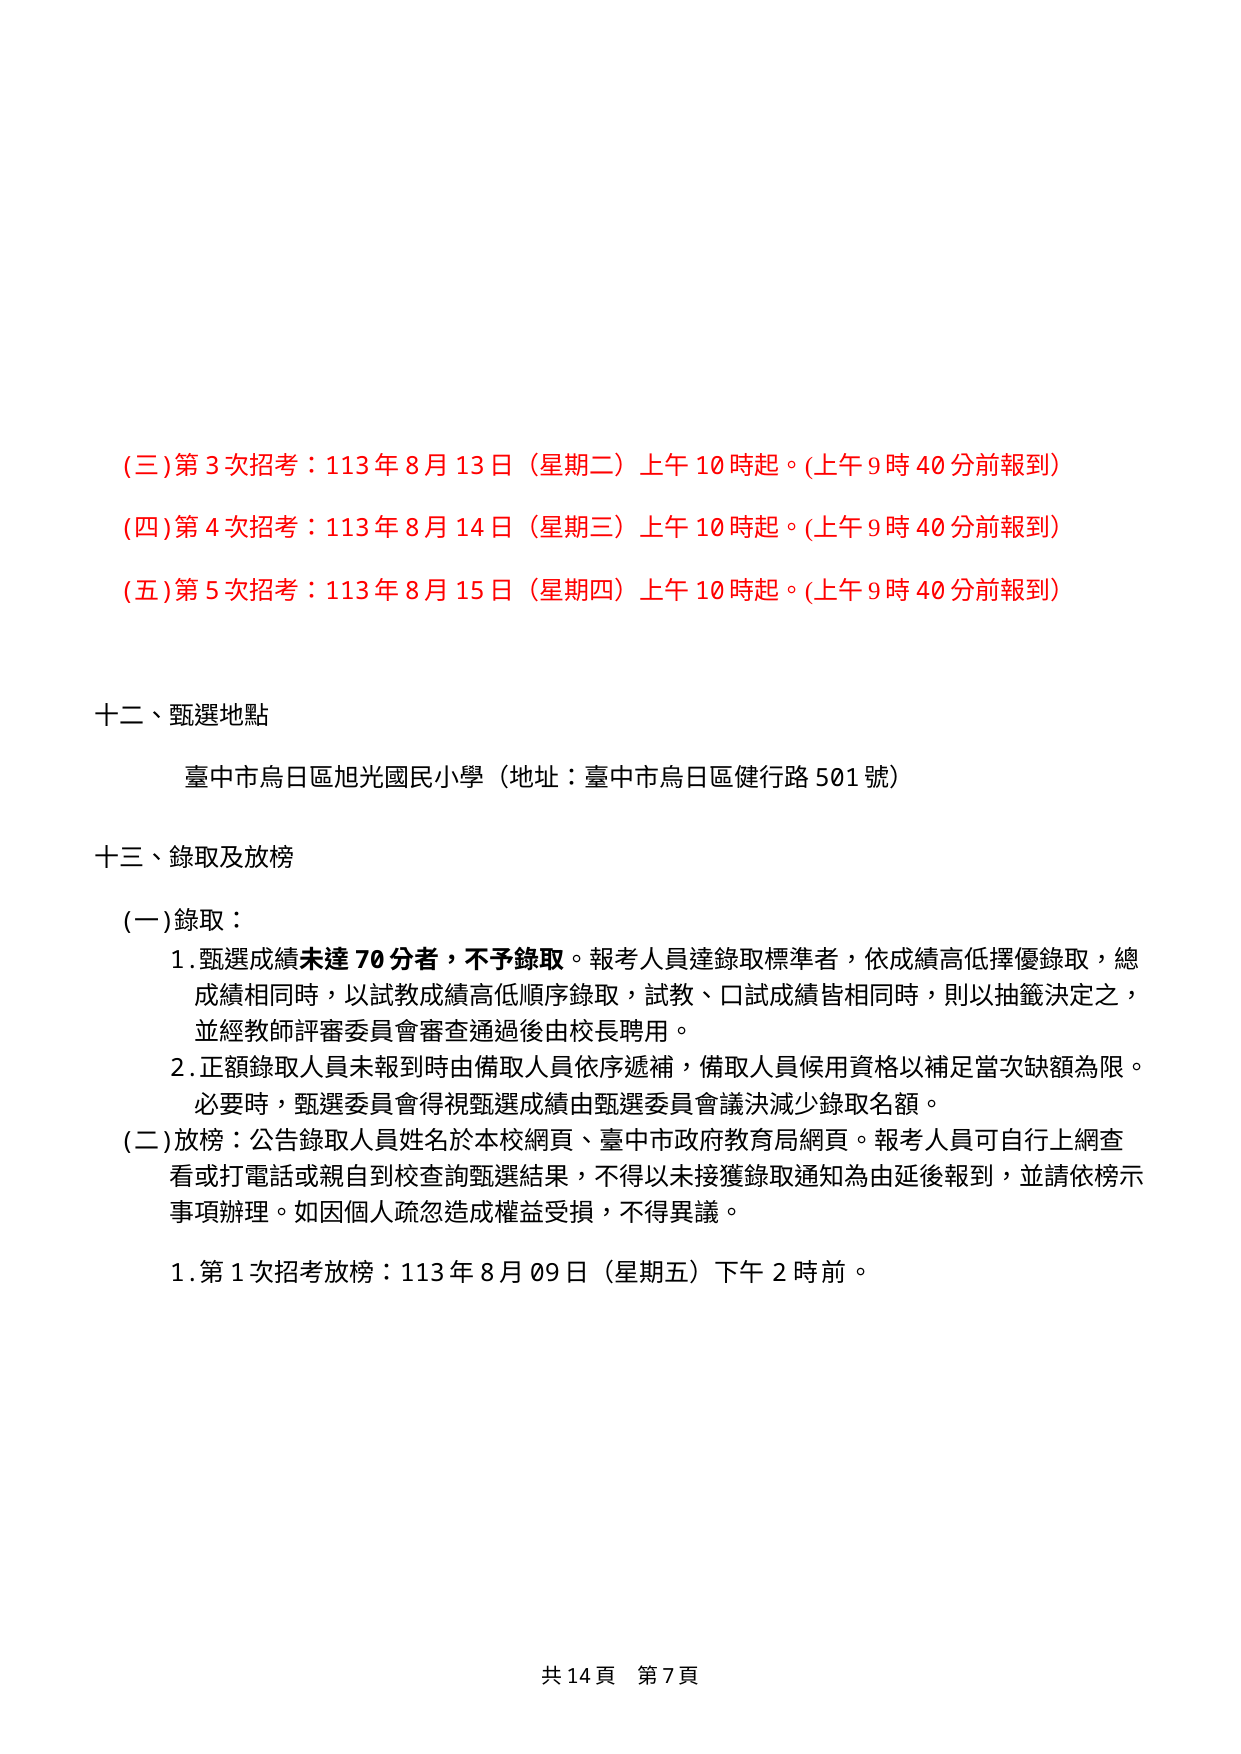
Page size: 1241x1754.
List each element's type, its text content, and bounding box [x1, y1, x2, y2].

text (四)第4次招考：113年8月14日（星期三）上午10時起。(上午9時40分前報到） [119, 484, 1146, 547]
text 1.第1次招考放榜：113年8月09日（星期五）下午2時前。 [169, 1229, 1146, 1292]
text 十三、錄取及放榜 [94, 814, 1146, 877]
text (二)放榜：公告錄取人員姓名於本校網頁、臺中市政府教育局網頁。報考人員可自行上網查看或打電話或親自到校查詢甄選結果，不得以未接獲錄取通知為由延後報到，並請依榜示事項辦理。如因個人疏忽造成權益受損，不得異議。 [119, 1120, 1146, 1229]
text (五)第5次招考：113年8月15日（星期四）上午10時起。(上午9時40分前報到） [119, 547, 1146, 609]
text (三)第3次招考：113年8月13日（星期二）上午10時起。(上午9時40分前報到） [119, 422, 1146, 484]
text (一)錄取： [119, 877, 1146, 939]
text 2.正額錄取人員未報到時由備取人員依序遞補，備取人員候用資格以補足當次缺額為限。必要時，甄選委員會得視甄選成績由甄選委員會議決減少錄取名額。 [169, 1048, 1146, 1120]
text 臺中市烏日區旭光國民小學（地址：臺中市烏日區健行路501號） [94, 734, 1146, 797]
text 十二、甄選地點 [94, 672, 1146, 734]
text 1.甄選成績未達70分者，不予錄取。報考人員達錄取標準者，依成績高低擇優錄取，總成績相同時，以試教成績高低順序錄取，試教、口試成績皆相同時，則以抽籤決定之，並經教師評審委員會審查通過後由校長聘用。 [169, 939, 1146, 1048]
